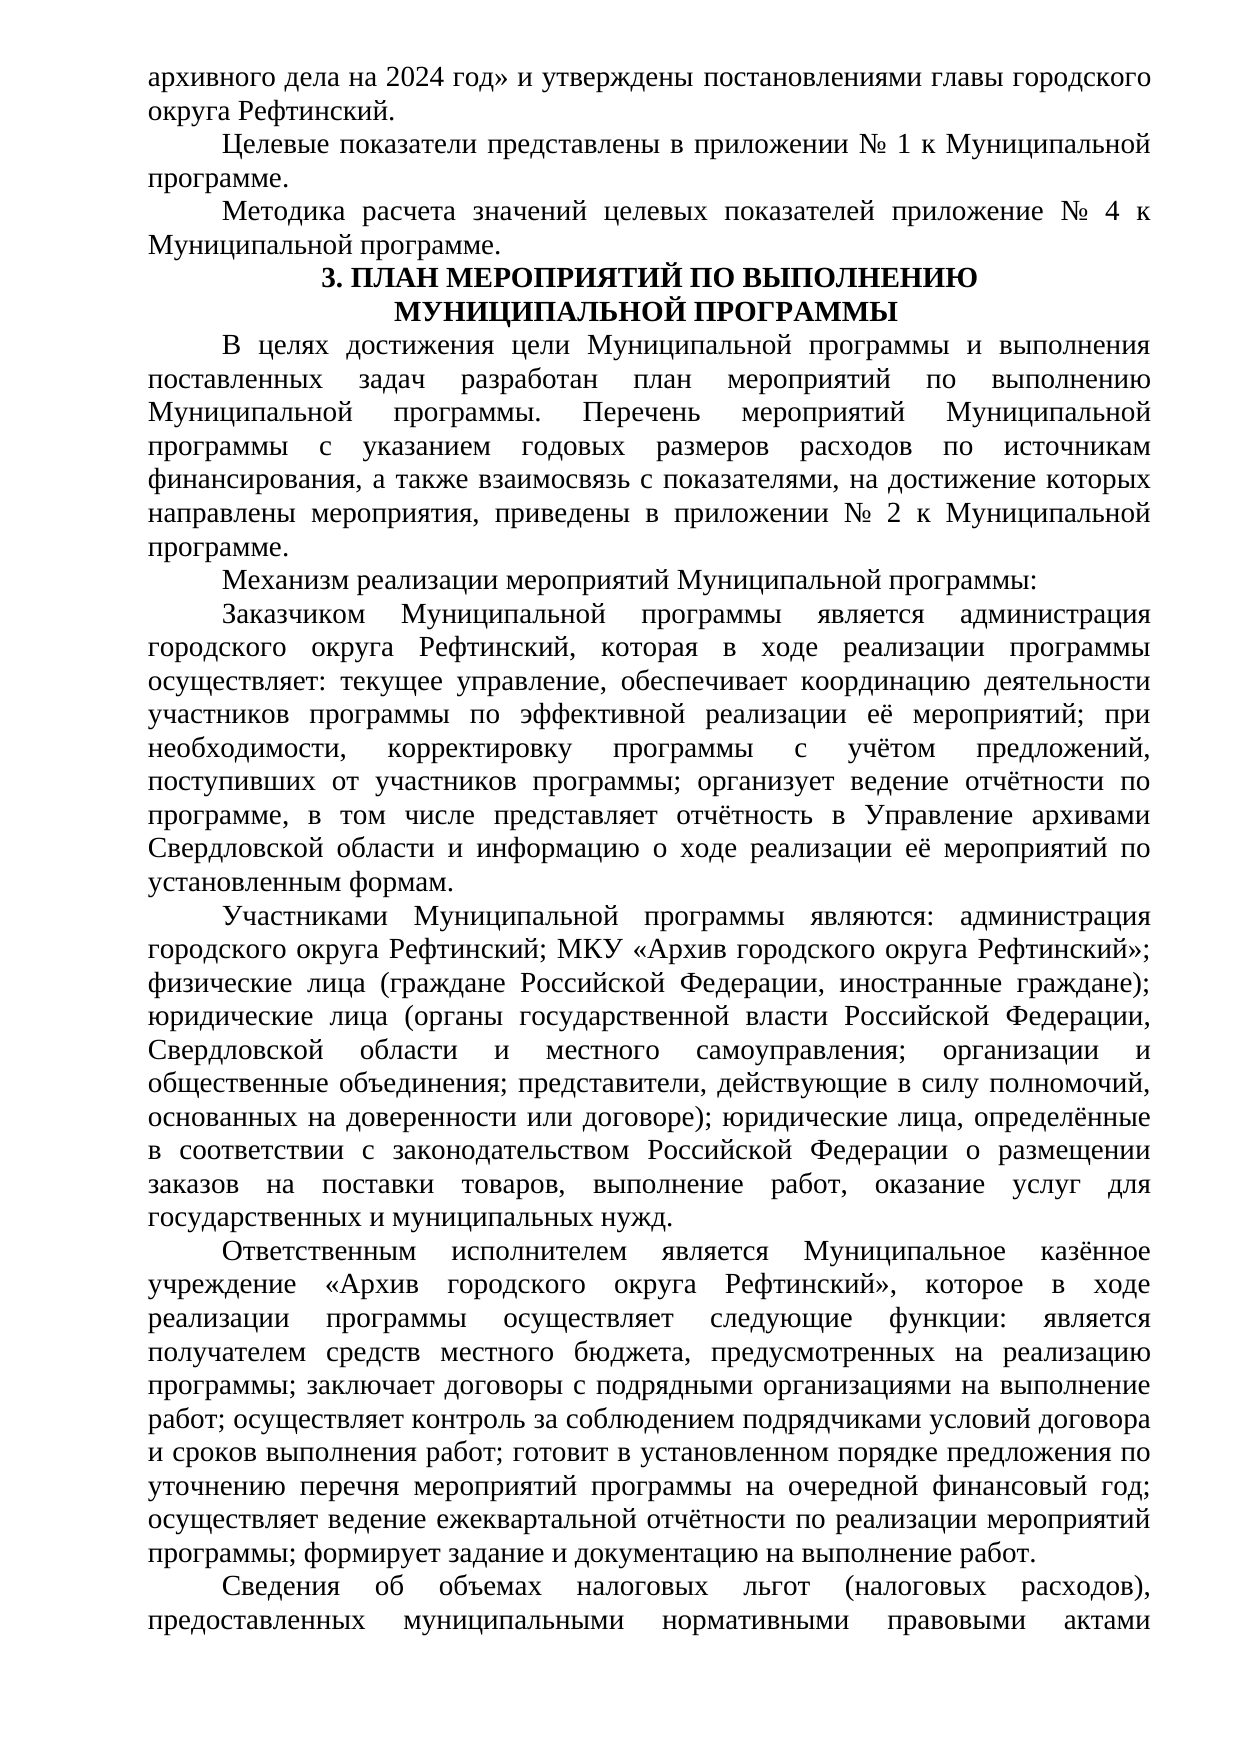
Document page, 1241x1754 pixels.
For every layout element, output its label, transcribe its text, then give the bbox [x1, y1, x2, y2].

text В целях достижения цели Муниципальной программы и выполнения поставленных задач разработан план мероприятий по выполнению Муниципальной программы. Перечень мероприятий Муниципальной программы с указанием годовых размеров расходов по источникам финансирования, а также взаимосвязь с показателями, на достижение которых направлены мероприятия, приведены в приложении № 2 к Муниципальной программе. [148, 327, 1152, 562]
text Методика расчета значений целевых показателей приложение № 4 к Муниципальной программе. [148, 193, 1152, 260]
text МУНИЦИПАЛЬНОЙ ПРОГРАММЫ [148, 294, 1152, 327]
text Ответственным исполнителем является Муниципальное казённое учреждение «Архив городского округа Рефтинский», которое в ходе реализации программы осуществляет следующие функции: является получателем средств местного бюджета, предусмотренных на реализацию программы; заключает договоры с подрядными организациями на выполнение работ; осуществляет контроль за соблюдением подрядчиками условий договора и сроков выполнения работ; готовит в установленном порядке предложения по уточнению перечня мероприятий программы на очередной финансовый год; осуществляет ведение ежеквартальной отчётности по реализации мероприятий программы; формирует задание и документацию на выполнение работ. [148, 1233, 1152, 1568]
text архивного дела на 2024 год» и утверждены постановлениями главы городского округа Рефтинский. [148, 59, 1152, 126]
text Сведения об объемах налоговых льгот (налоговых расходов), предоставленных муниципальными нормативными правовыми актами [148, 1568, 1152, 1636]
list ПЛАН МЕРОПРИЯТИЙ ПО ВЫПОЛНЕНИЮ [148, 260, 1152, 294]
text Участниками Муниципальной программы являются: администрация городского округа Рефтинский; МКУ «Архив городского округа Рефтинский»; физические лица (граждане Российской Федерации, иностранные граждане); юридические лица (органы государственной власти Российской Федерации, Свердловской области и местного самоуправления; организации и общественные объединения; представители, действующие в силу полномочий, основанных на доверенности или договоре); юридические лица, определённые в соответствии с законодательством Российской Федерации о размещении заказов на поставки товаров, выполнение работ, оказание услуг для государственных и муниципальных нужд. [148, 898, 1152, 1233]
text Заказчиком Муниципальной программы является администрация городского округа Рефтинский, которая в ходе реализации программы осуществляет: текущее управление, обеспечивает координацию деятельности участников программы по эффективной реализации её мероприятий; при необходимости, корректировку программы с учётом предложений, поступивших от участников программы; организует ведение отчётности по программе, в том числе представляет отчётность в Управление архивами Свердловской области и информацию о ходе реализации её мероприятий по установленным формам. [148, 596, 1152, 898]
text Механизм реализации мероприятий Муниципальной программы: [148, 562, 1152, 596]
text Целевые показатели представлены в приложении № 1 к Муниципальной программе. [148, 126, 1152, 193]
